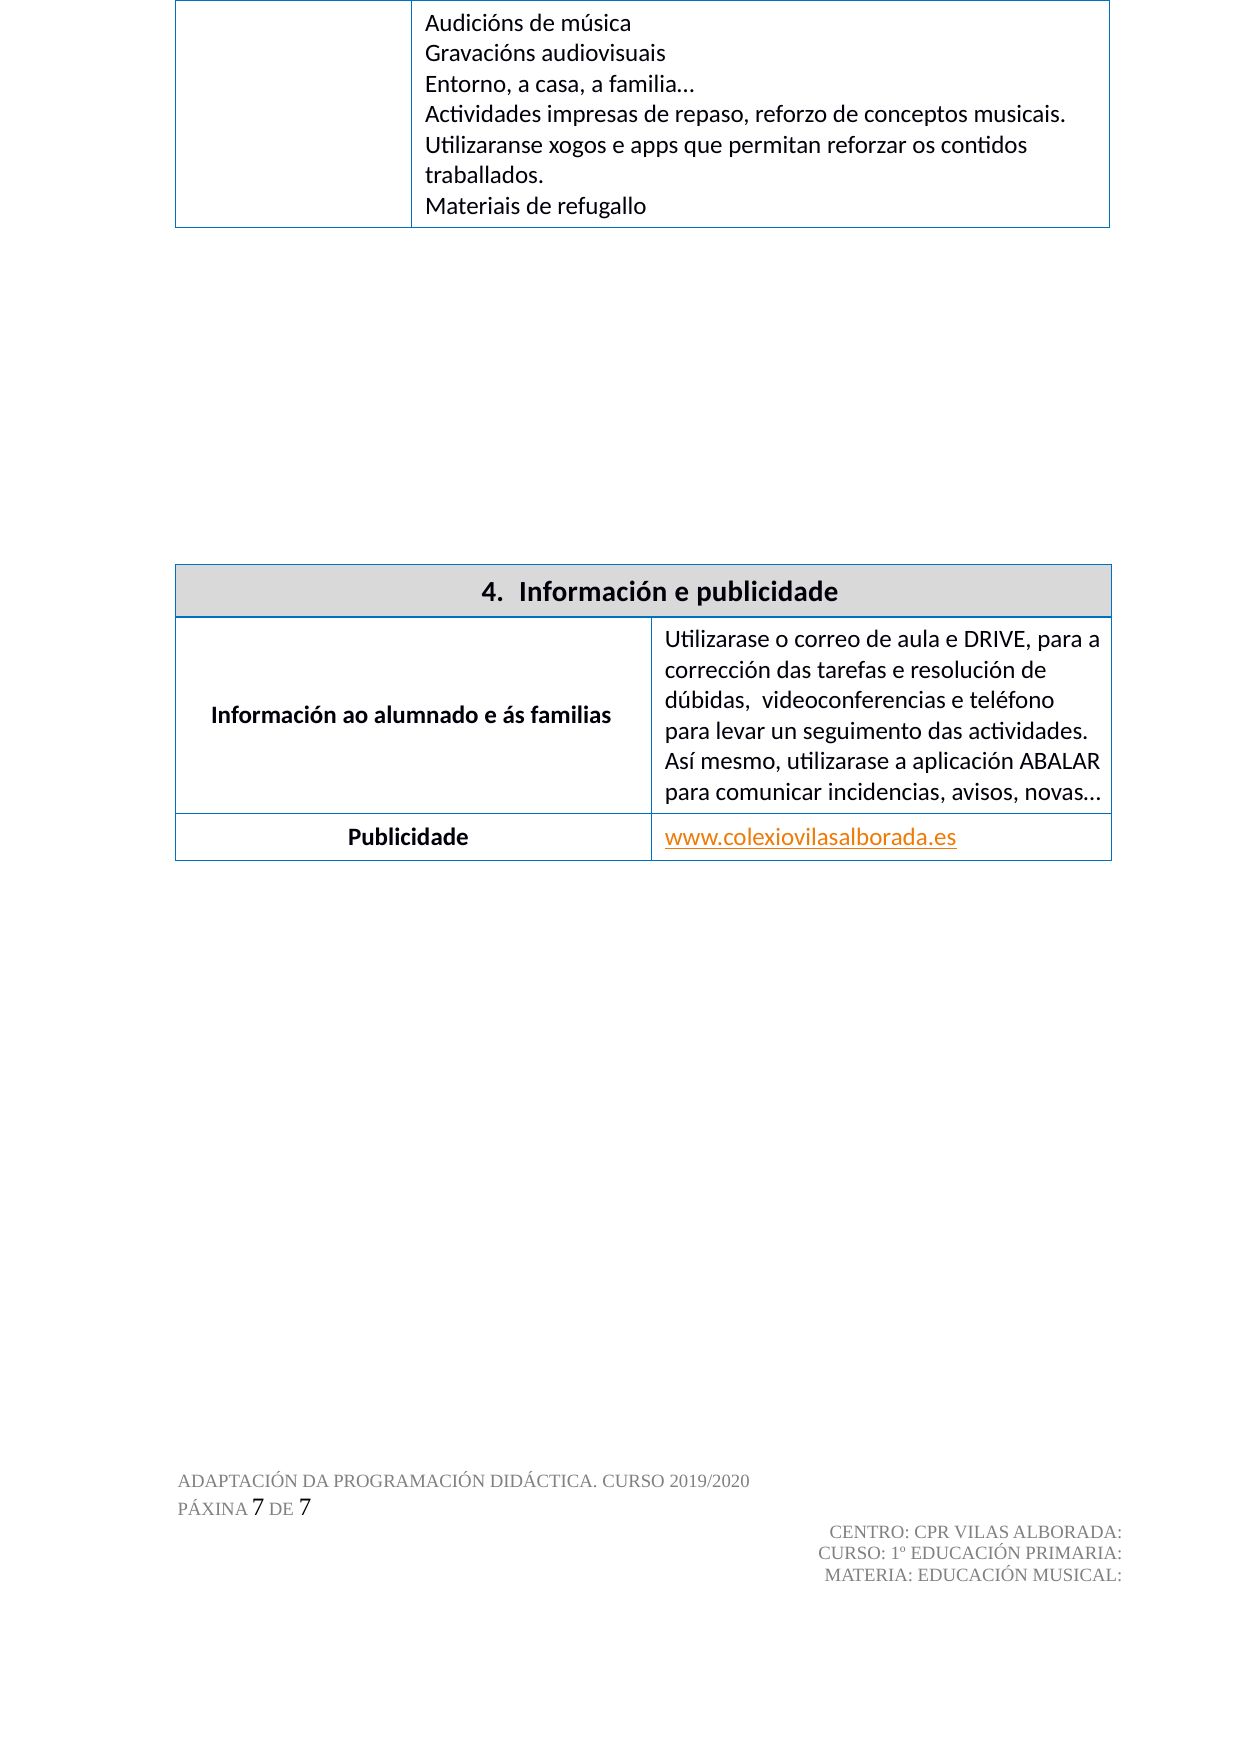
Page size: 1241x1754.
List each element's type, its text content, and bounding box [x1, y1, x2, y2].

table_cell Información ao alumnado e ás familias [176, 618, 651, 812]
table_cell Audicións de música Gravacións audiovisuais Entorno, a casa, a familia… Actividades impresas de repaso, reforzo de conceptos musicais. Utilizaranse xogos e apps que permitan reforzar os contidos traballados. Materiais de refugallo [412, 1, 1109, 227]
table_cell [176, 1, 411, 227]
table_cell Utilizarase o correo de aula e DRIVE, para a corrección das tarefas e resolución de dúbidas, videoconferencias e teléfono para levar un seguimento das actividades. Así mesmo, utilizarase a aplicación ABALAR para comunicar incidencias, avisos, novas… [652, 618, 1111, 812]
table_header Información e publicidade [176, 565, 1111, 616]
table_cell Publicidade [176, 814, 651, 860]
table_cell www.colexiovilasalborada.es [652, 814, 1111, 860]
